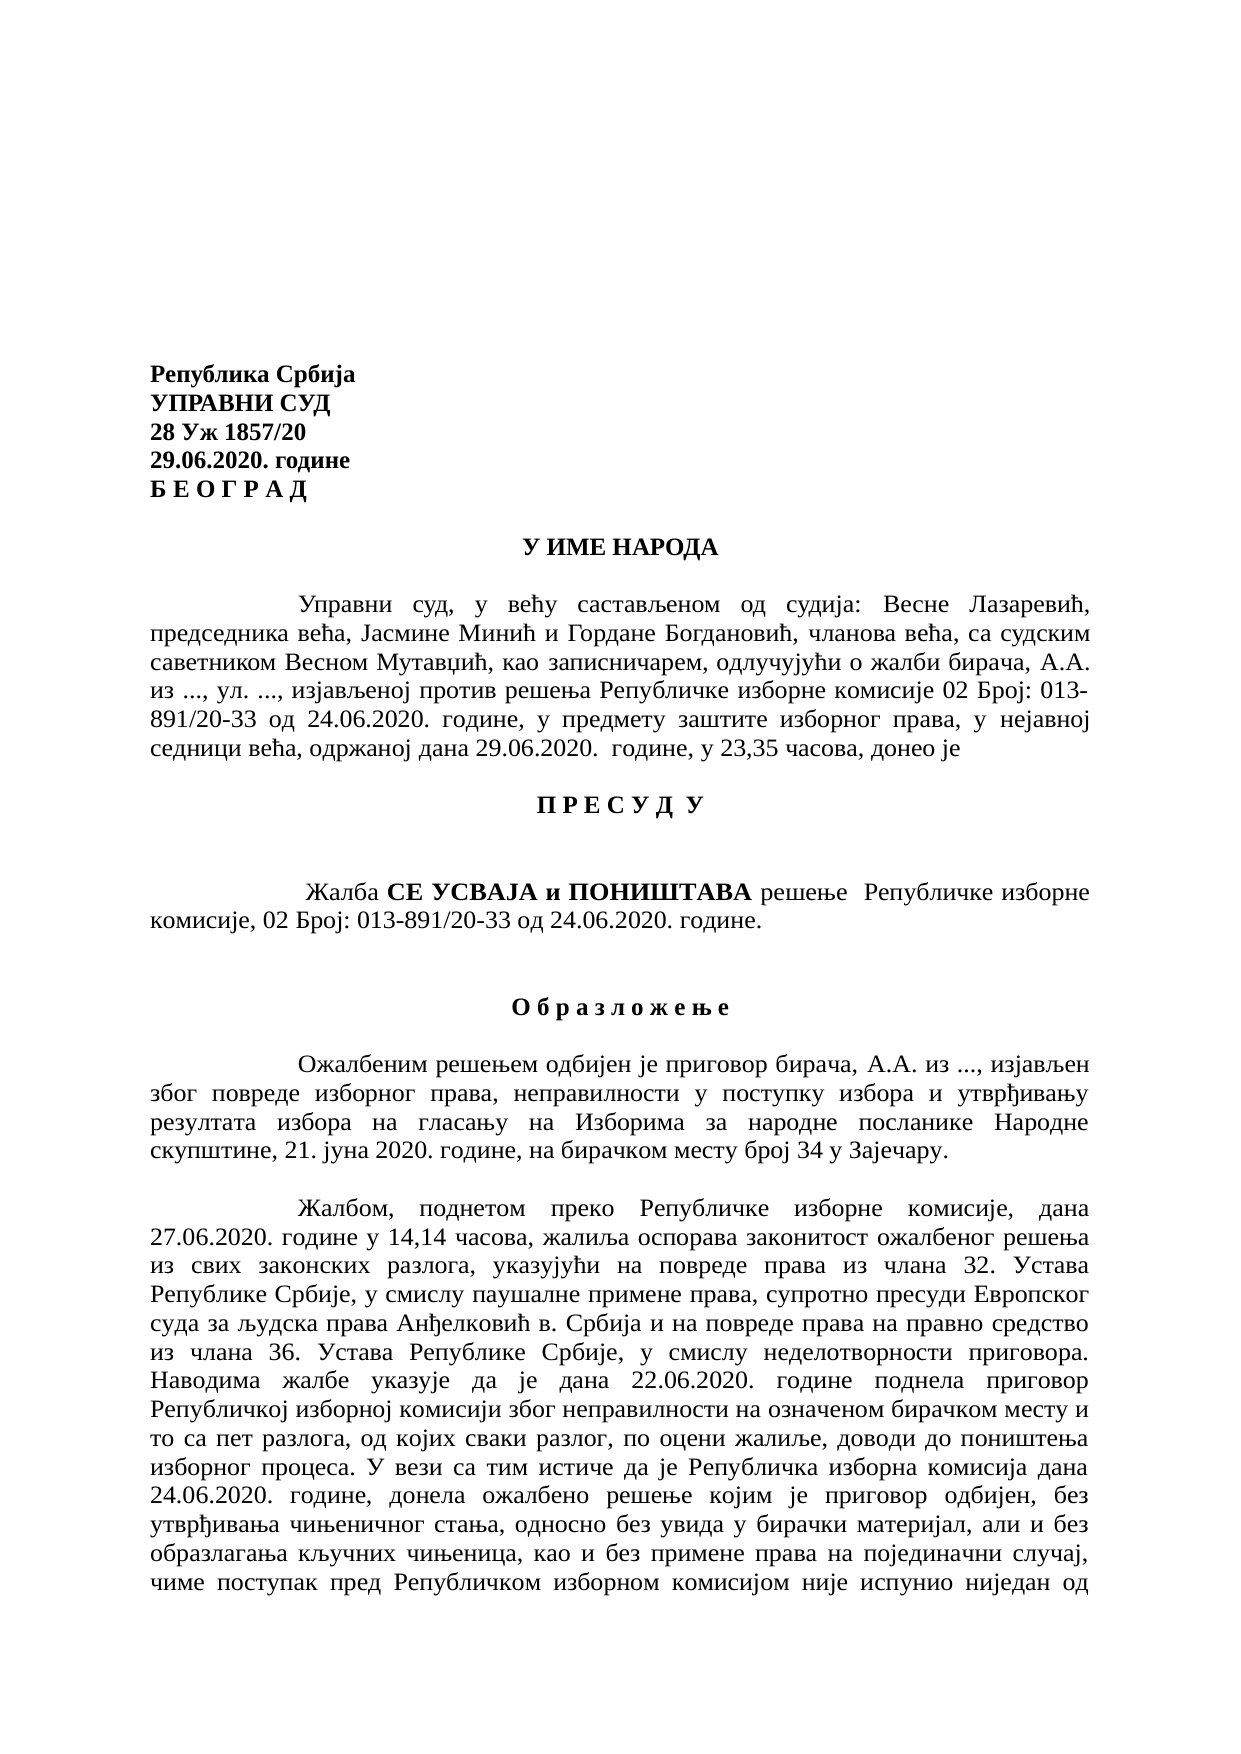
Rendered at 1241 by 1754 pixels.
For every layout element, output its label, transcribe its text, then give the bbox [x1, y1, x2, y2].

text УПРАВНИ СУД [150, 388, 1090, 417]
text П Р Е С У Д У [150, 790, 1090, 819]
text У ИМЕ НАРОДА [150, 532, 1090, 560]
text Б Е О Г Р А Д [150, 474, 1090, 503]
text Република Србија [150, 148, 1090, 388]
text Жалбом, поднетом преко Републичке изборне комисије, дана 27.06.2020. године у 14,14 часова, жалиља оспорава законитост ожалбеног решења из свих законских разлога, указујући на повреде права из члана 32. Устава Републике Србије, у смислу паушалне примене права, супротно пресуди Европског суда за људска права Анђелковић в. Србија и на повреде права на правно средство из члана 36. Устава Републике Србије, у смислу неделотворности приговора. Наводима жалбе указује да је дана 22.06.2020. године поднела приговор Републичкој изборној комисији због неправилности на означеном бирачком месту и то са пет разлога, од којих сваки разлог, по оцени жалиље, доводи до поништења изборног процеса. У вези са тим истиче да је Републичка изборна комисија дана 24.06.2020. године, донела ожалбено решење којим је приговор одбијен, без утврђивања чињеничног стања, односно без увида у бирачки материјал, али и без образлагања кључних чињеница, као и без примене права на појединачни случај, чиме поступак пред Републичком изборном комисијом није испунио ниједан од [150, 1193, 1090, 1595]
text Ожалбеним решењем одбијен је приговор бирача, А.А. из ..., изјављен због повреде изборног права, неправилности у поступку избора и утврђивању резултата избора на гласању на Изборима за народне посланике Народне скупштине, 21. јуна 2020. године, на бирачком месту број 34 у Зајечару. [150, 1049, 1090, 1164]
text 28 Уж 1857/20 [150, 417, 1090, 445]
text Управни суд, у већу састављеном од судија: Весне Лазаревић, председника већа, Јасмине Минић и Гордане Богдановић, чланова већа, са судским саветником Весном Мутавџић, као записничарем, одлучујући о жалби бирача, А.А. из ..., ул. ..., изјављеној против решења Републичке изборне комисије 02 Број: 013-891/20-33 од 24.06.2020. године, у предмету заштите изборног права, у нејавној седници већа, одржаној дана 29.06.2020. године, у 23,35 часова, донео је [150, 589, 1090, 762]
text О б р а з л о ж е њ е [150, 992, 1090, 1020]
text 29.06.2020. године [150, 445, 1090, 474]
text Жалба СЕ УСВАЈА и ПОНИШТАВА решење Републичке изборне комисије, 02 Број: 013-891/20-33 од 24.06.2020. године. [150, 877, 1090, 934]
